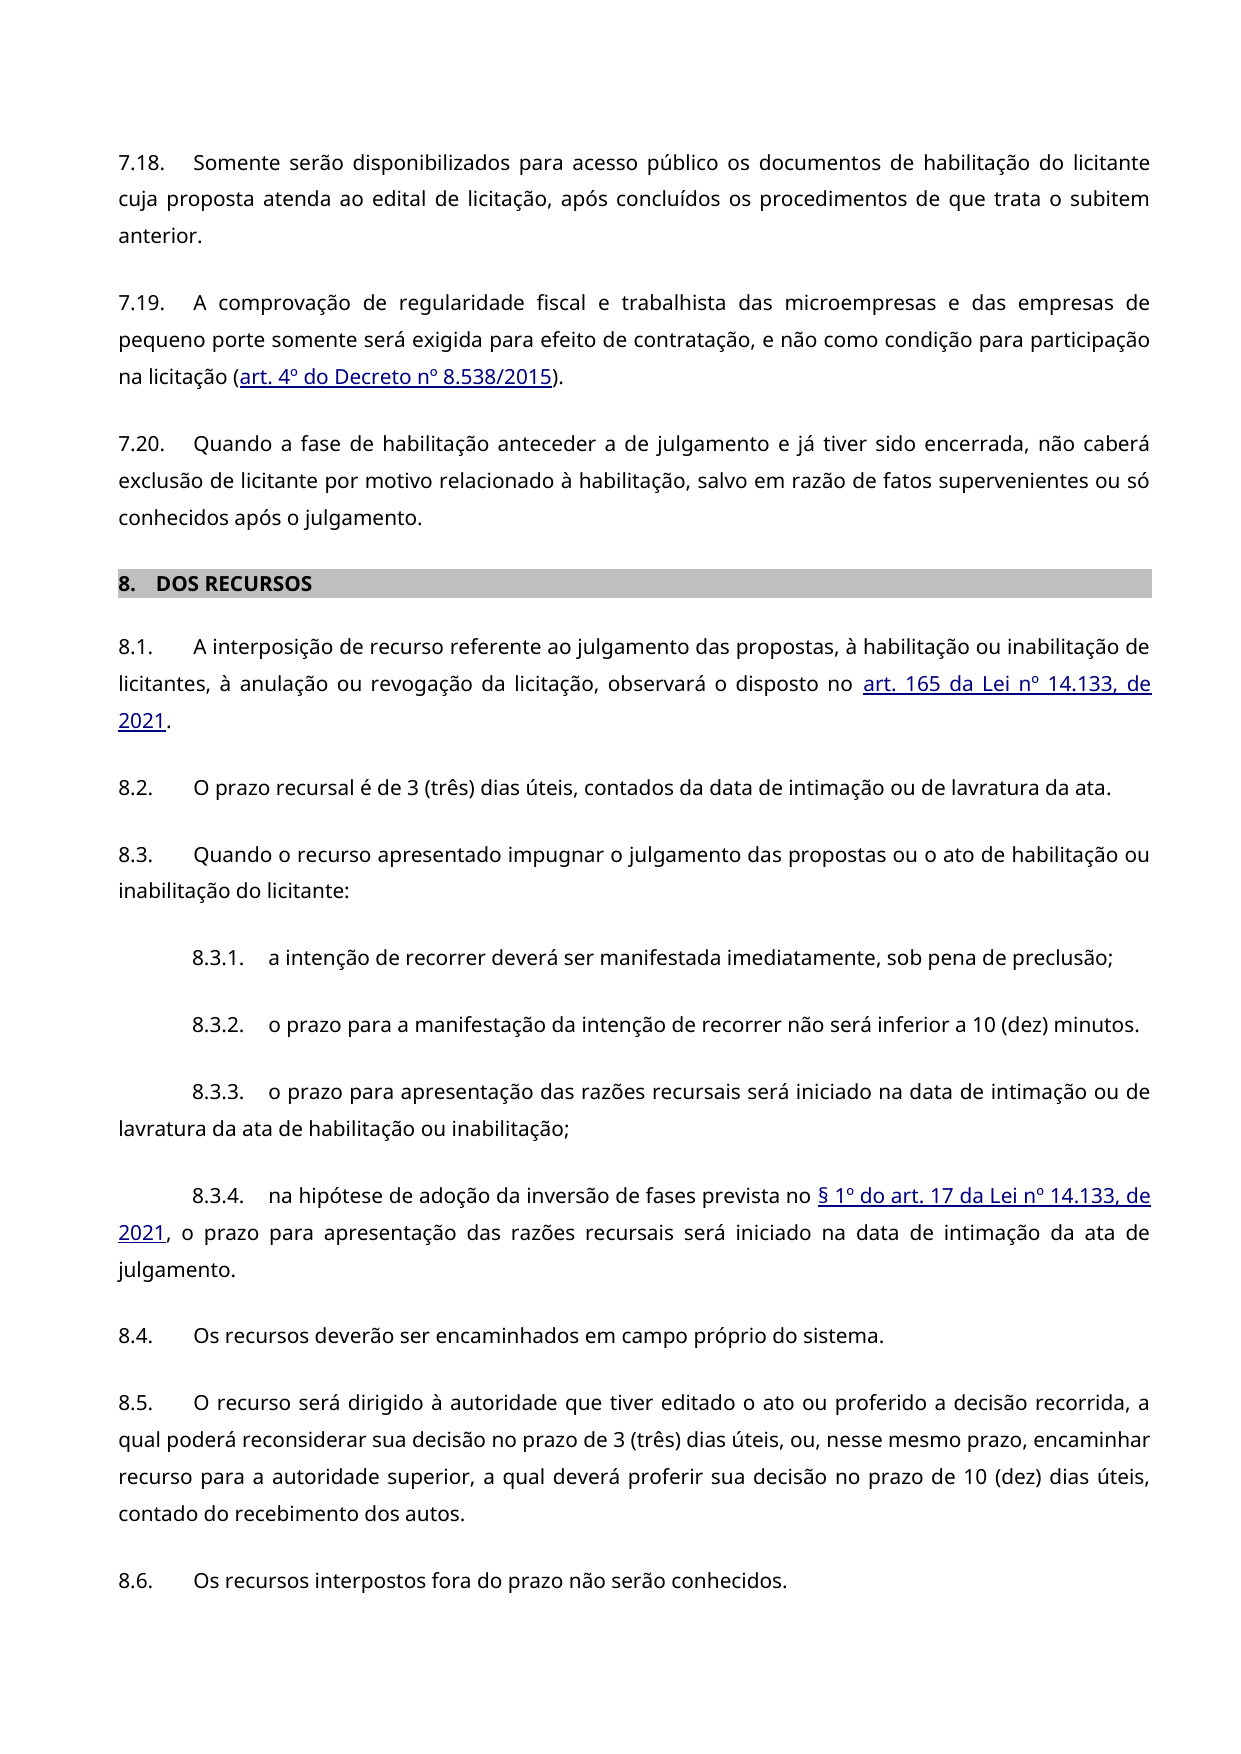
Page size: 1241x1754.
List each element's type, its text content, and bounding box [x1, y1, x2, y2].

list Somente serão disponibilizados para acesso público os documentos de habilitação do licitante cuja proposta atenda ao edital de licitação, após concluídos os procedimentos de que trata o subitem anterior. [118, 148, 1152, 250]
list a intenção de recorrer deverá ser manifestada imediatamente, sob pena de preclusão; [118, 943, 1152, 972]
list na hipótese de adoção da inversão de fases prevista no § 1º do art. 17 da Lei nº 14.133, de 2021, o prazo para apresentação das razões recursais será iniciado na data de intimação da ata de julgamento. [118, 1181, 1152, 1283]
list o prazo para apresentação das razões recursais será iniciado na data de intimação ou de lavratura da ata de habilitação ou inabilitação; [118, 1077, 1152, 1142]
list A comprovação de regularidade fiscal e trabalhista das microempresas e das empresas de pequeno porte somente será exigida para efeito de contratação, e não como condição para participação na licitação (art. 4º do Decreto nº 8.538/2015). [118, 288, 1152, 391]
list Os recursos interpostos fora do prazo não serão conhecidos. [118, 1566, 1152, 1594]
list A interposição de recurso referente ao julgamento das propostas, à habilitação ou inabilitação de licitantes, à anulação ou revogação da licitação, observará o disposto no art. 165 da Lei nº 14.133, de 2021. [118, 632, 1152, 734]
list Quando a fase de habilitação anteceder a de julgamento e já tiver sido encerrada, não caberá exclusão de licitante por motivo relacionado à habilitação, salvo em razão de fatos supervenientes ou só conhecidos após o julgamento. [118, 429, 1152, 531]
list O prazo recursal é de 3 (três) dias úteis, contados da data de intimação ou de lavratura da ata. [118, 773, 1152, 801]
list O recurso será dirigido à autoridade que tiver editado o ato ou proferido a decisão recorrida, a qual poderá reconsiderar sua decisão no prazo de 3 (três) dias úteis, ou, nesse mesmo prazo, encaminhar recurso para a autoridade superior, a qual deverá proferir sua decisão no prazo de 10 (dez) dias úteis, contado do recebimento dos autos. [118, 1388, 1152, 1527]
list Quando o recurso apresentado impugnar o julgamento das propostas ou o ato de habilitação ou inabilitação do licitante: [118, 840, 1152, 905]
subtitle DOS RECURSOS [118, 569, 1152, 598]
list Os recursos deverão ser encaminhados em campo próprio do sistema. [118, 1322, 1152, 1350]
list o prazo para a manifestação da intenção de recorrer não será inferior a 10 (dez) minutos. [118, 1010, 1152, 1039]
